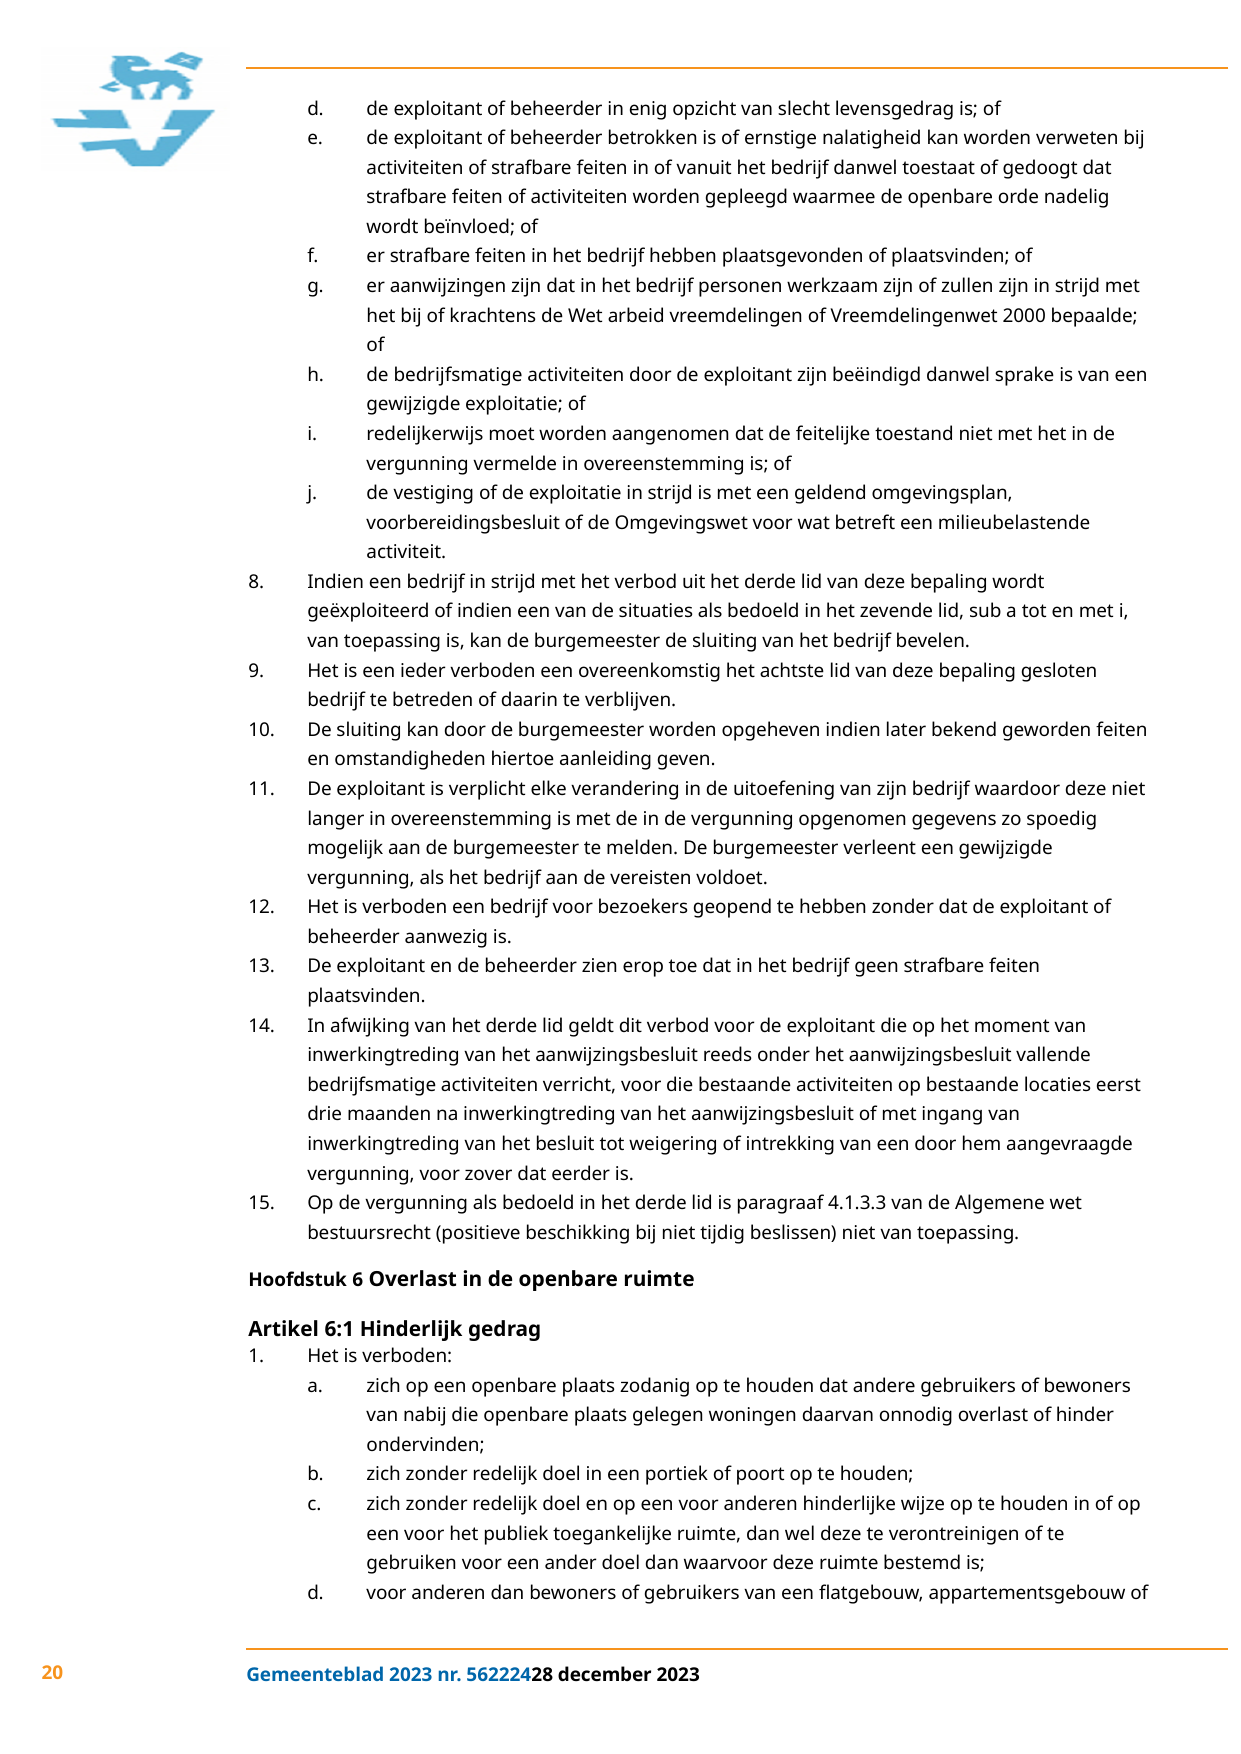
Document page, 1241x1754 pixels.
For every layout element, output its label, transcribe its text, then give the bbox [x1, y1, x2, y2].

list de exploitant of beheerder in enig opzicht van slecht levensgedrag is; of [307, 95, 1152, 121]
list Het is verboden een bedrijf voor bezoekers geopend te hebben zonder dat de exploitant of beheerder aanwezig is. [248, 893, 1152, 949]
list de vestiging of de exploitatie in strijd is met een geldend omgevingsplan, voorbereidingsbesluit of de Omgevingswet voor wat betreft een milieubelastende activiteit. [307, 479, 1152, 564]
list er strafbare feiten in het bedrijf hebben plaatsgevonden of plaatsvinden; of [307, 243, 1152, 268]
list Op de vergunning als bedoeld in het derde lid is paragraaf 4.1.3.3 van de Algemene wet bestuursrecht (positieve beschikking bij niet tijdig beslissen) niet van toepassing. [248, 1189, 1152, 1245]
list de bedrijfsmatige activiteiten door de exploitant zijn beëindigd danwel sprake is van een gewijzigde exploitatie; of [307, 361, 1152, 416]
text Artikel 6:1 Hinderlijk gedrag [248, 1314, 1152, 1342]
list zich op een openbare plaats zodanig op te houden dat andere gebruikers of bewoners van nabij die openbare plaats gelegen woningen daarvan onnodig overlast of hinder ondervinden; [307, 1372, 1152, 1457]
list voor anderen dan bewoners of gebruikers van een flatgebouw, appartementsgebouw of [307, 1579, 1152, 1605]
list In afwijking van het derde lid geldt dit verbod voor de exploitant die op het moment van inwerkingtreding van het aanwijzingsbesluit reeds onder het aanwijzingsbesluit vallende bedrijfsmatige activiteiten verricht, voor die bestaande activiteiten op bestaande locaties eerst drie maanden na inwerkingtreding van het aanwijzingsbesluit of met ingang van inwerkingtreding van het besluit tot weigering of intrekking van een door hem aangevraagde vergunning, voor zover dat eerder is. [248, 1012, 1152, 1186]
list De exploitant en de beheerder zien erop toe dat in het bedrijf geen strafbare feiten plaatsvinden. [248, 953, 1152, 1008]
list De exploitant is verplicht elke verandering in de uitoefening van zijn bedrijf waardoor deze niet langer in overeenstemming is met de in de vergunning opgenomen gegevens zo spoedig mogelijk aan de burgemeester te melden. De burgemeester verleent een gewijzigde vergunning, als het bedrijf aan de vereisten voldoet. [248, 775, 1152, 890]
list Indien een bedrijf in strijd met het verbod uit het derde lid van deze bepaling wordt geëxploiteerd of indien een van de situaties als bedoeld in het zevende lid, sub a tot en met i, van toepassing is, kan de burgemeester de sluiting van het bedrijf bevelen. [248, 568, 1152, 653]
list redelijkerwijs moet worden aangenomen dat de feitelijke toestand niet met het in de vergunning vermelde in overeenstemming is; of [307, 420, 1152, 476]
list zich zonder redelijk doel en op een voor anderen hinderlijke wijze op te houden in of op een voor het publiek toegankelijke ruimte, dan wel deze te verontreinigen of te gebruiken voor een ander doel dan waarvoor deze ruimte bestemd is; [307, 1490, 1152, 1575]
text Hoofdstuk 6 Overlast in de openbare ruimte [248, 1264, 1152, 1293]
list De sluiting kan door de burgemeester worden opgeheven indien later bekend geworden feiten en omstandigheden hiertoe aanleiding geven. [248, 716, 1152, 771]
list de exploitant of beheerder betrokken is of ernstige nalatigheid kan worden verweten bij activiteiten of strafbare feiten in of vanuit het bedrijf danwel toestaat of gedoogt dat strafbare feiten of activiteiten worden gepleegd waarmee de openbare orde nadelig wordt beïnvloed; of [307, 124, 1152, 239]
list Het is verboden: [248, 1342, 1152, 1368]
list Het is een ieder verboden een overeenkomstig het achtste lid van deze bepaling gesloten bedrijf te betreden of daarin te verblijven. [248, 657, 1152, 712]
picture [41, 47, 231, 172]
list er aanwijzingen zijn dat in het bedrijf personen werkzaam zijn of zullen zijn in strijd met het bij of krachtens de Wet arbeid vreemdelingen of Vreemdelingenwet 2000 bepaalde; of [307, 272, 1152, 357]
list zich zonder redelijk doel in een portiek of poort op te houden; [307, 1461, 1152, 1486]
